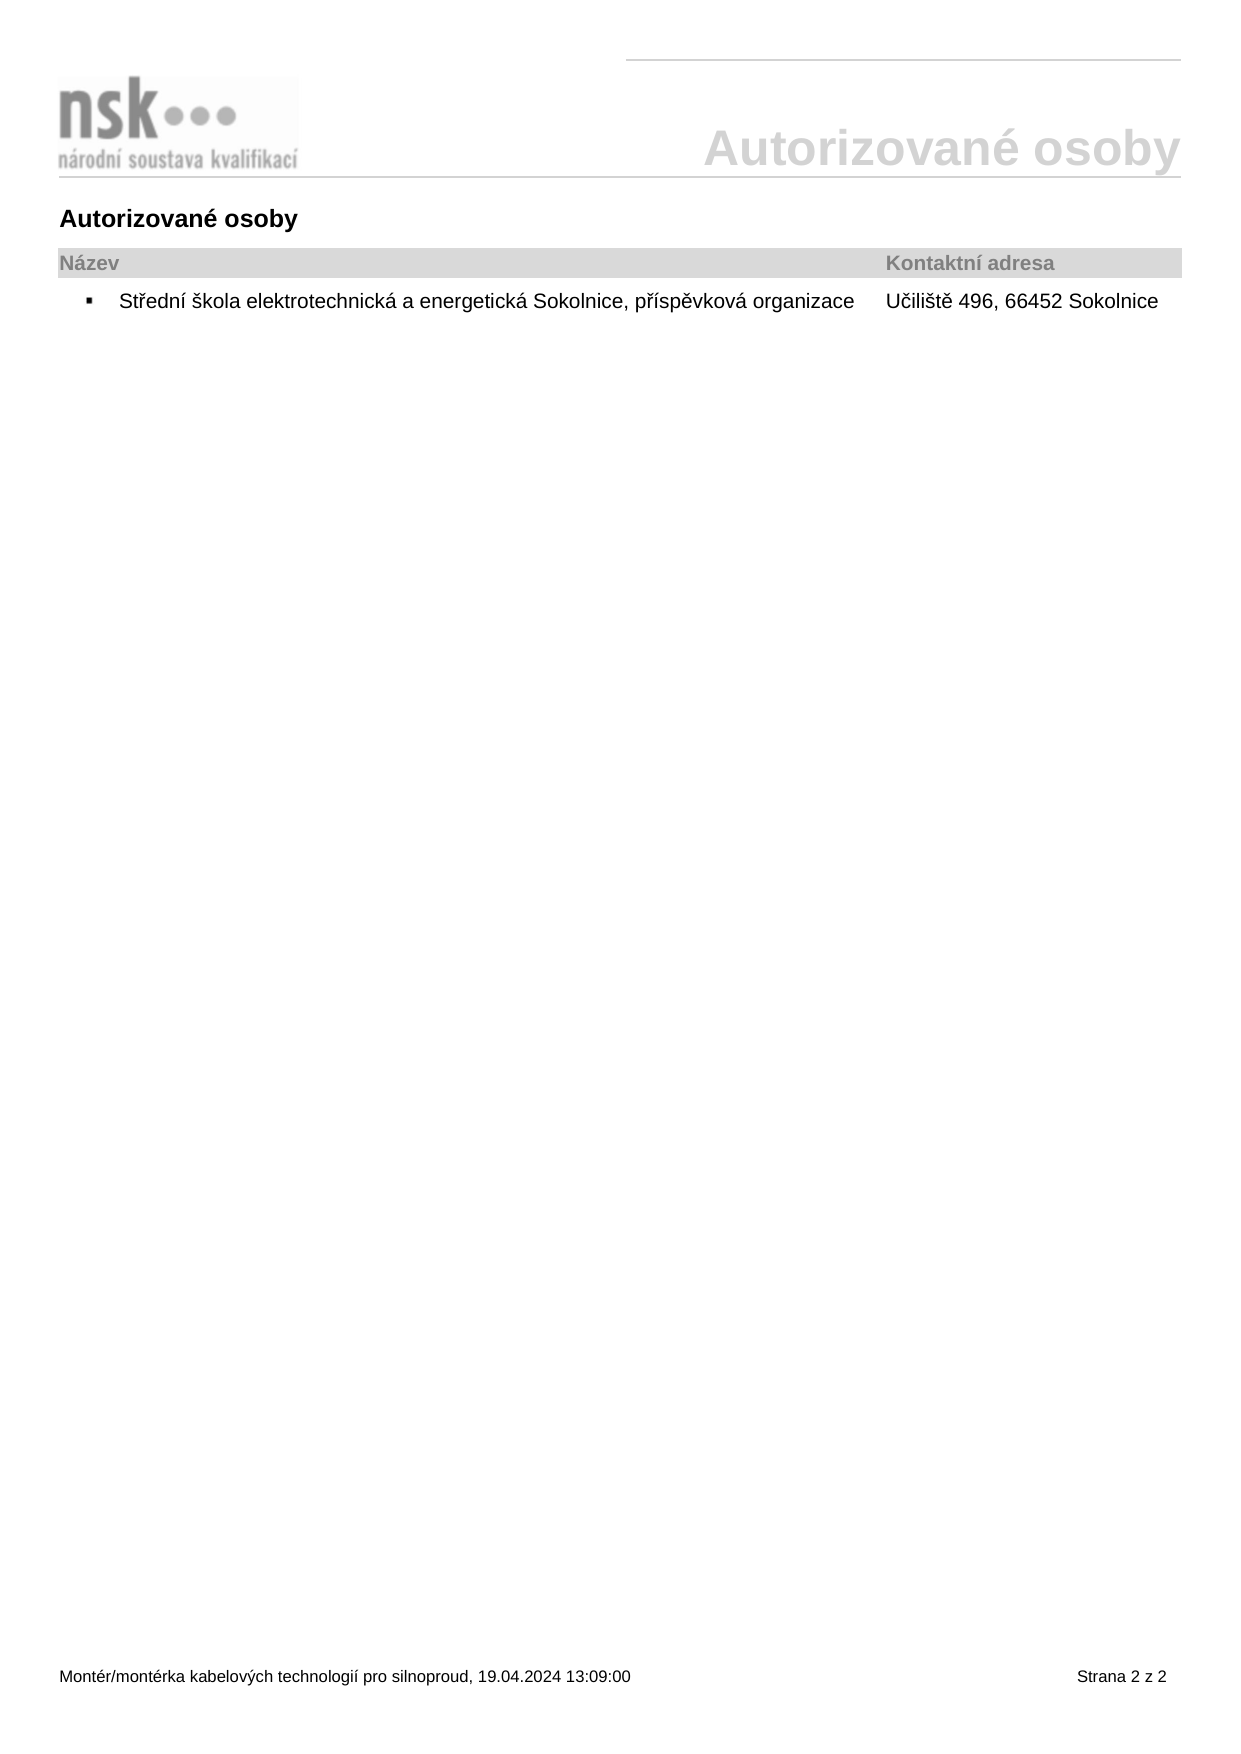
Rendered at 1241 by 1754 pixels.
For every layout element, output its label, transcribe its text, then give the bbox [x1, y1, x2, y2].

table_cell [1167, 194, 1181, 200]
table_cell [860, 236, 886, 248]
table_cell [59, 614, 119, 914]
table_cell [59, 1214, 119, 1436]
table_cell [618, 1436, 626, 1658]
table_cell [1167, 914, 1181, 1214]
table_cell [886, 314, 1167, 614]
table_cell [860, 614, 886, 914]
table_cell [886, 236, 1167, 248]
table_cell [481, 914, 617, 1214]
table_cell [1167, 314, 1181, 614]
table_cell Autorizované osoby [59, 200, 1181, 236]
table_cell [626, 1436, 860, 1658]
table_cell [860, 314, 886, 614]
table_cell [1167, 1214, 1181, 1436]
table_cell [618, 614, 626, 914]
table_cell [119, 278, 481, 289]
picture [57, 59, 619, 171]
table_cell [59, 314, 119, 614]
table_cell [481, 278, 617, 289]
table_cell [119, 1436, 481, 1658]
table_cell [618, 914, 626, 1214]
table_cell [119, 194, 481, 200]
table_cell [619, 59, 626, 170]
table_cell [481, 1214, 617, 1436]
table_cell Kontaktní adresa [886, 250, 1180, 277]
table_cell Střední škola elektrotechnická a energetická Sokolnice, příspěvková organizace [119, 289, 886, 314]
table_cell [481, 314, 617, 614]
table_cell Montér/montérka kabelových technologií pro silnoproud, 19.04.2024 13:09:00 [59, 1658, 860, 1694]
table_cell Autorizované osoby [626, 61, 1181, 176]
table_cell [59, 171, 119, 176]
table_cell [481, 614, 617, 914]
table_cell [481, 194, 617, 200]
table_cell Učiliště 496, 66452 Sokolnice [886, 289, 1181, 314]
table_cell [886, 194, 1167, 200]
table_cell [618, 236, 626, 248]
table_cell [626, 278, 860, 289]
table_cell [886, 1214, 1167, 1436]
table_cell [860, 1436, 886, 1658]
table_cell [1167, 614, 1181, 914]
table_cell [626, 194, 860, 200]
table_cell [1167, 278, 1181, 289]
picture [59, 288, 119, 313]
table_cell [886, 614, 1167, 914]
table_cell [119, 1214, 481, 1436]
table_cell [1167, 236, 1181, 248]
table_cell [618, 278, 626, 289]
table_cell Název [60, 250, 885, 277]
table_cell [119, 236, 481, 248]
table_cell [626, 614, 860, 914]
table_cell [860, 1214, 886, 1436]
table_cell [59, 1436, 119, 1658]
table_cell [481, 171, 617, 176]
table_cell [119, 314, 481, 614]
table_cell [860, 914, 886, 1214]
table_cell [886, 914, 1167, 1214]
table_cell [860, 278, 886, 289]
table_cell Strana 2 z 2 [860, 1658, 1167, 1694]
table_cell [626, 914, 860, 1214]
table_cell [1167, 1658, 1181, 1694]
table_cell [626, 1214, 860, 1436]
table_cell [481, 1436, 617, 1658]
table_cell [886, 278, 1167, 289]
table_cell [618, 194, 626, 200]
table_cell [886, 1436, 1167, 1658]
table_cell [626, 236, 860, 248]
table_cell [618, 314, 626, 614]
table_cell [59, 194, 119, 200]
table_cell [59, 278, 119, 288]
table_cell [618, 1214, 626, 1436]
table_cell [119, 171, 481, 176]
table_cell [119, 614, 481, 914]
table_cell [119, 914, 481, 1214]
table_cell [59, 236, 119, 248]
table_cell [618, 170, 626, 176]
table_cell [481, 236, 617, 248]
table_cell [1167, 1436, 1181, 1658]
table_cell [860, 194, 886, 200]
table_cell [59, 914, 119, 1214]
table_cell [626, 314, 860, 614]
table_cell [59, 178, 1181, 194]
